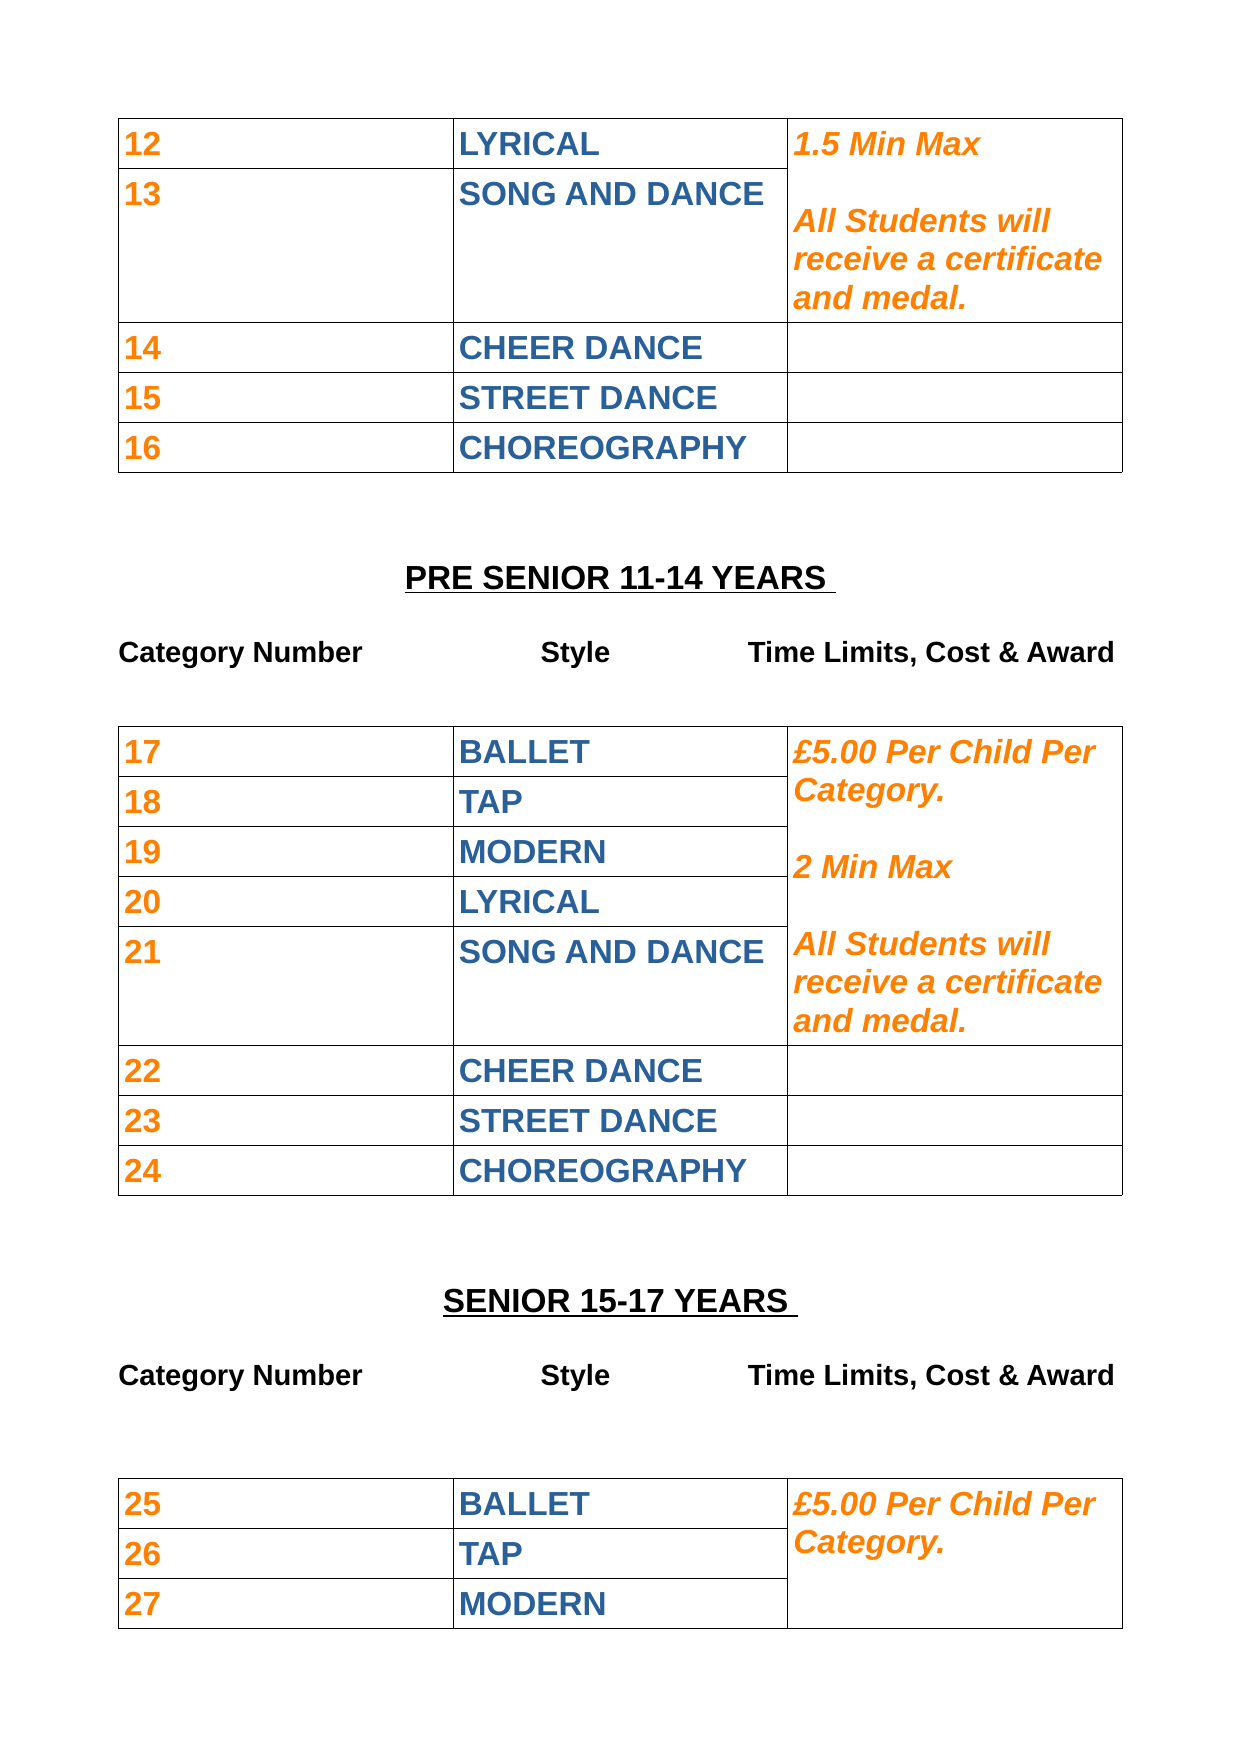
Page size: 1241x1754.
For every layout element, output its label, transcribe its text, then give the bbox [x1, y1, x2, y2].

text Category Number Style Time Limits, Cost & Award [118, 1358, 1122, 1392]
table_header 17 [119, 727, 453, 776]
table_cell MODERN [454, 1579, 787, 1628]
table_cell CHEER DANCE [454, 323, 787, 372]
table_cell SONG AND DANCE [454, 927, 787, 1045]
table_cell [788, 373, 1122, 422]
text PRE SENIOR 11-14 YEARS [118, 558, 1122, 597]
table_cell TAP [454, 1529, 787, 1578]
table_cell 19 [119, 827, 453, 876]
table_cell CHOREOGRAPHY [454, 1146, 787, 1195]
table_cell STREET DANCE [454, 373, 787, 422]
table_cell [788, 423, 1122, 472]
table_cell 27 [119, 1579, 453, 1628]
table_cell [788, 1146, 1122, 1195]
table_cell 12 [119, 119, 453, 168]
table_cell 15 [119, 373, 453, 422]
table_cell 14 [119, 323, 453, 372]
table_header £5.00 Per Child Per Category. [788, 1479, 1122, 1628]
table_cell CHOREOGRAPHY [454, 423, 787, 472]
table_header BALLET [454, 727, 787, 776]
table_cell 16 [119, 423, 453, 472]
table_cell 18 [119, 777, 453, 826]
table_header BALLET [454, 1479, 787, 1528]
table_cell 23 [119, 1096, 453, 1145]
table_cell MODERN [454, 827, 787, 876]
table_header 1.5 Min Max All Students will receive a certificate and medal. [788, 119, 1122, 322]
table_cell 22 [119, 1046, 453, 1095]
table_header 25 [119, 1479, 453, 1528]
table_cell LYRICAL [454, 119, 787, 168]
text SENIOR 15-17 YEARS [118, 1282, 1122, 1320]
table_cell 26 [119, 1529, 453, 1578]
table_cell CHEER DANCE [454, 1046, 787, 1095]
table_cell 24 [119, 1146, 453, 1195]
table_cell 20 [119, 877, 453, 926]
table_cell [788, 323, 1122, 372]
table_cell SONG AND DANCE [454, 169, 787, 322]
table_header £5.00 Per Child Per Category. 2 Min Max All Students will receive a certificate and medal. [788, 727, 1122, 1045]
table_cell LYRICAL [454, 877, 787, 926]
table_cell STREET DANCE [454, 1096, 787, 1145]
table_cell 13 [119, 169, 453, 322]
table_cell [788, 1046, 1122, 1095]
table_cell [788, 1096, 1122, 1145]
table_cell TAP [454, 777, 787, 826]
table_cell 21 [119, 927, 453, 1045]
text Category Number Style Time Limits, Cost & Award [118, 635, 1122, 669]
